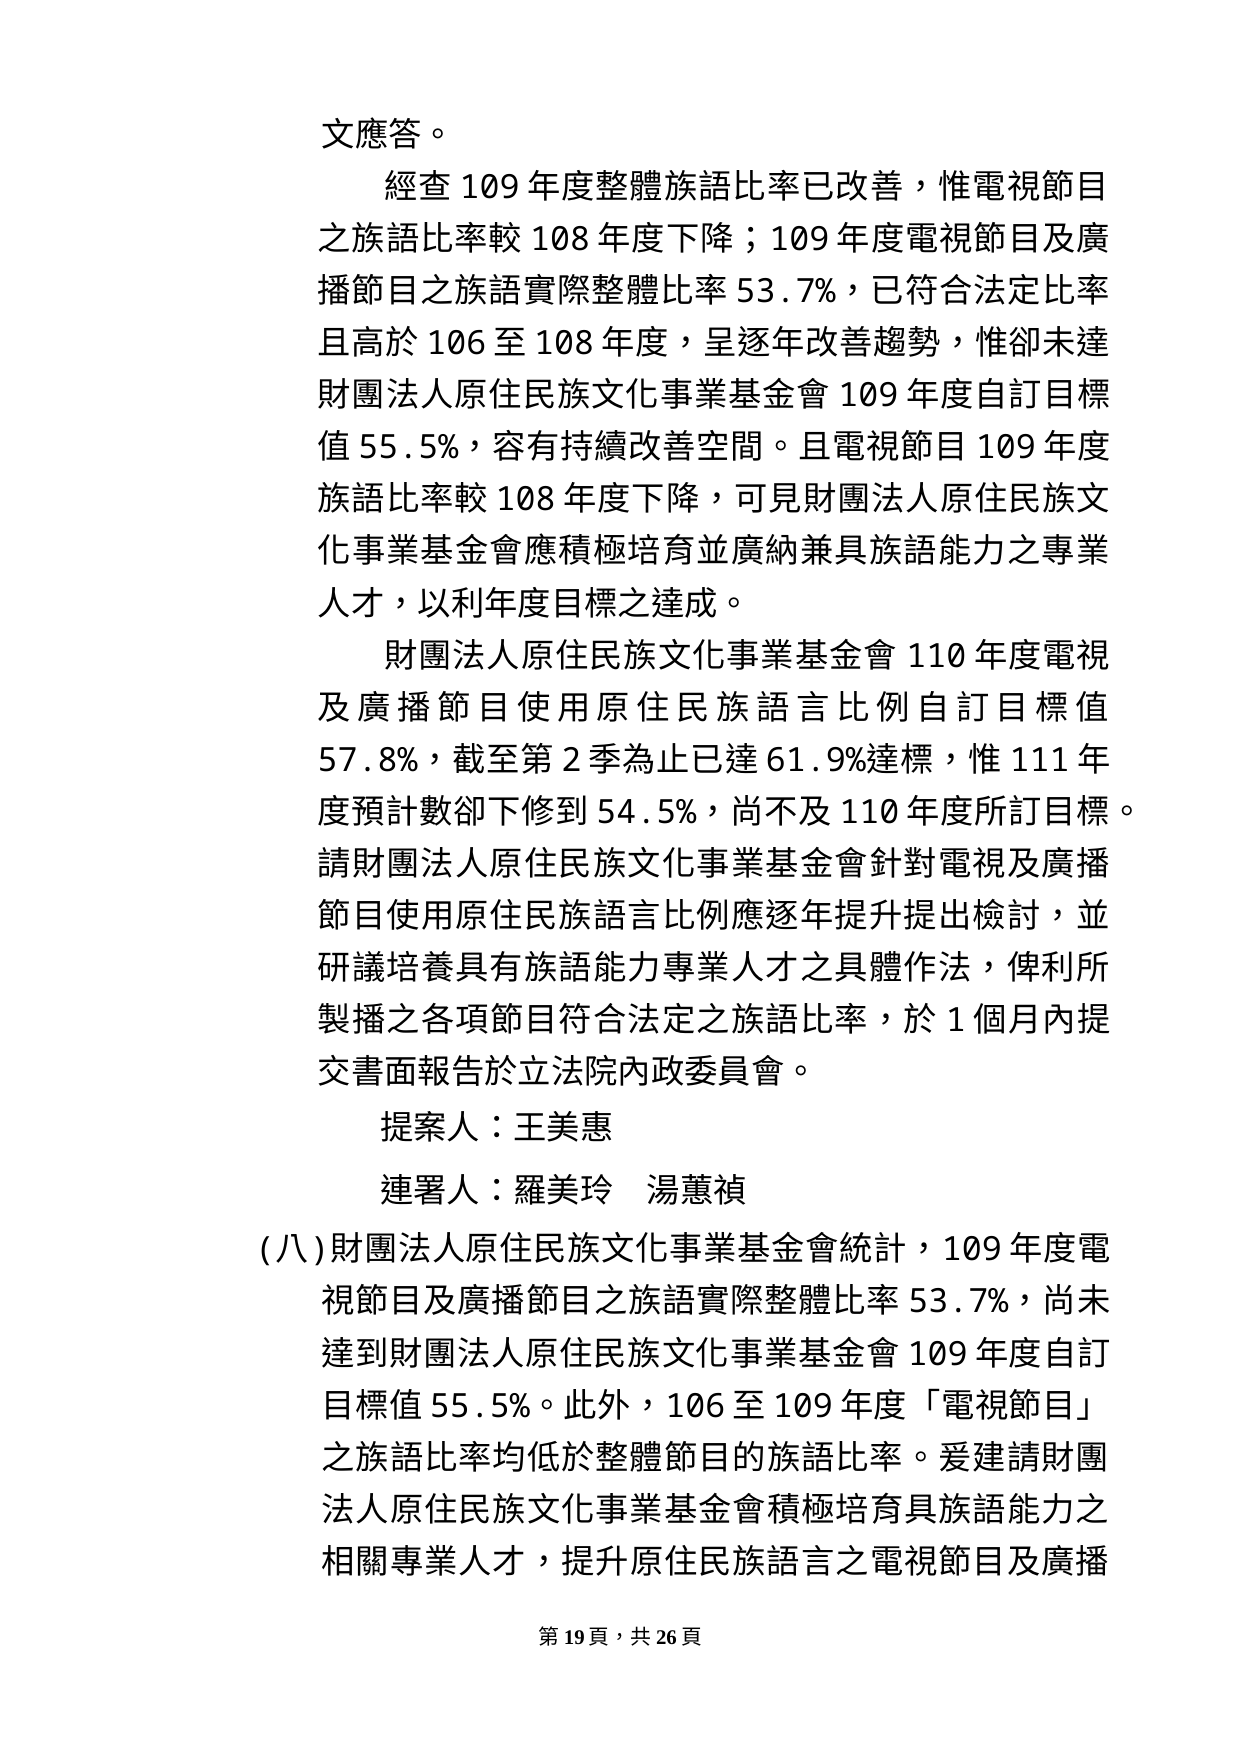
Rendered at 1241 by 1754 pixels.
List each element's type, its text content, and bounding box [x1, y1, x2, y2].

text 財團法人原住民族文化事業基金會110年度電視及廣播節目使用原住民族語言比例自訂目標值57.8%，截至第2季為止已達61.9%達標，惟111年度預計數卻下修到54.5%，尚不及110年度所訂目標。請財團法人原住民族文化事業基金會針對電視及廣播節目使用原住民族語言比例應逐年提升提出檢討，並研議培養具有族語能力專業人才之具體作法，俾利所製播之各項節目符合法定之族語比率，於1個月內提交書面報告於立法院內政委員會。 [317, 625, 1110, 1094]
text (八)財團法人原住民族文化事業基金會統計，109年度電視節目及廣播節目之族語實際整體比率53.7%，尚未達到財團法人原住民族文化事業基金會109年度自訂目標值55.5%。此外，106至109年度「電視節目」之族語比率均低於整體節目的族語比率。爰建請財團法人原住民族文化事業基金會積極培育具族語能力之相關專業人才，提升原住民族語言之電視節目及廣播 [255, 1219, 1110, 1584]
text 連署人：羅美玲 湯蕙禎 [380, 1157, 1116, 1219]
text 文應答。 [255, 104, 1110, 157]
text 經查109年度整體族語比率已改善，惟電視節目之族語比率較108年度下降；109年度電視節目及廣播節目之族語實際整體比率53.7%，已符合法定比率，且高於106至108年度，呈逐年改善趨勢，惟卻未達財團法人原住民族文化事業基金會109年度自訂目標值55.5%，容有持續改善空間。且電視節目109年度族語比率較108年度下降，可見財團法人原住民族文化事業基金會應積極培育並廣納兼具族語能力之專業人才，以利年度目標之達成。 [317, 157, 1110, 625]
text 提案人：王美惠 [380, 1094, 1116, 1157]
